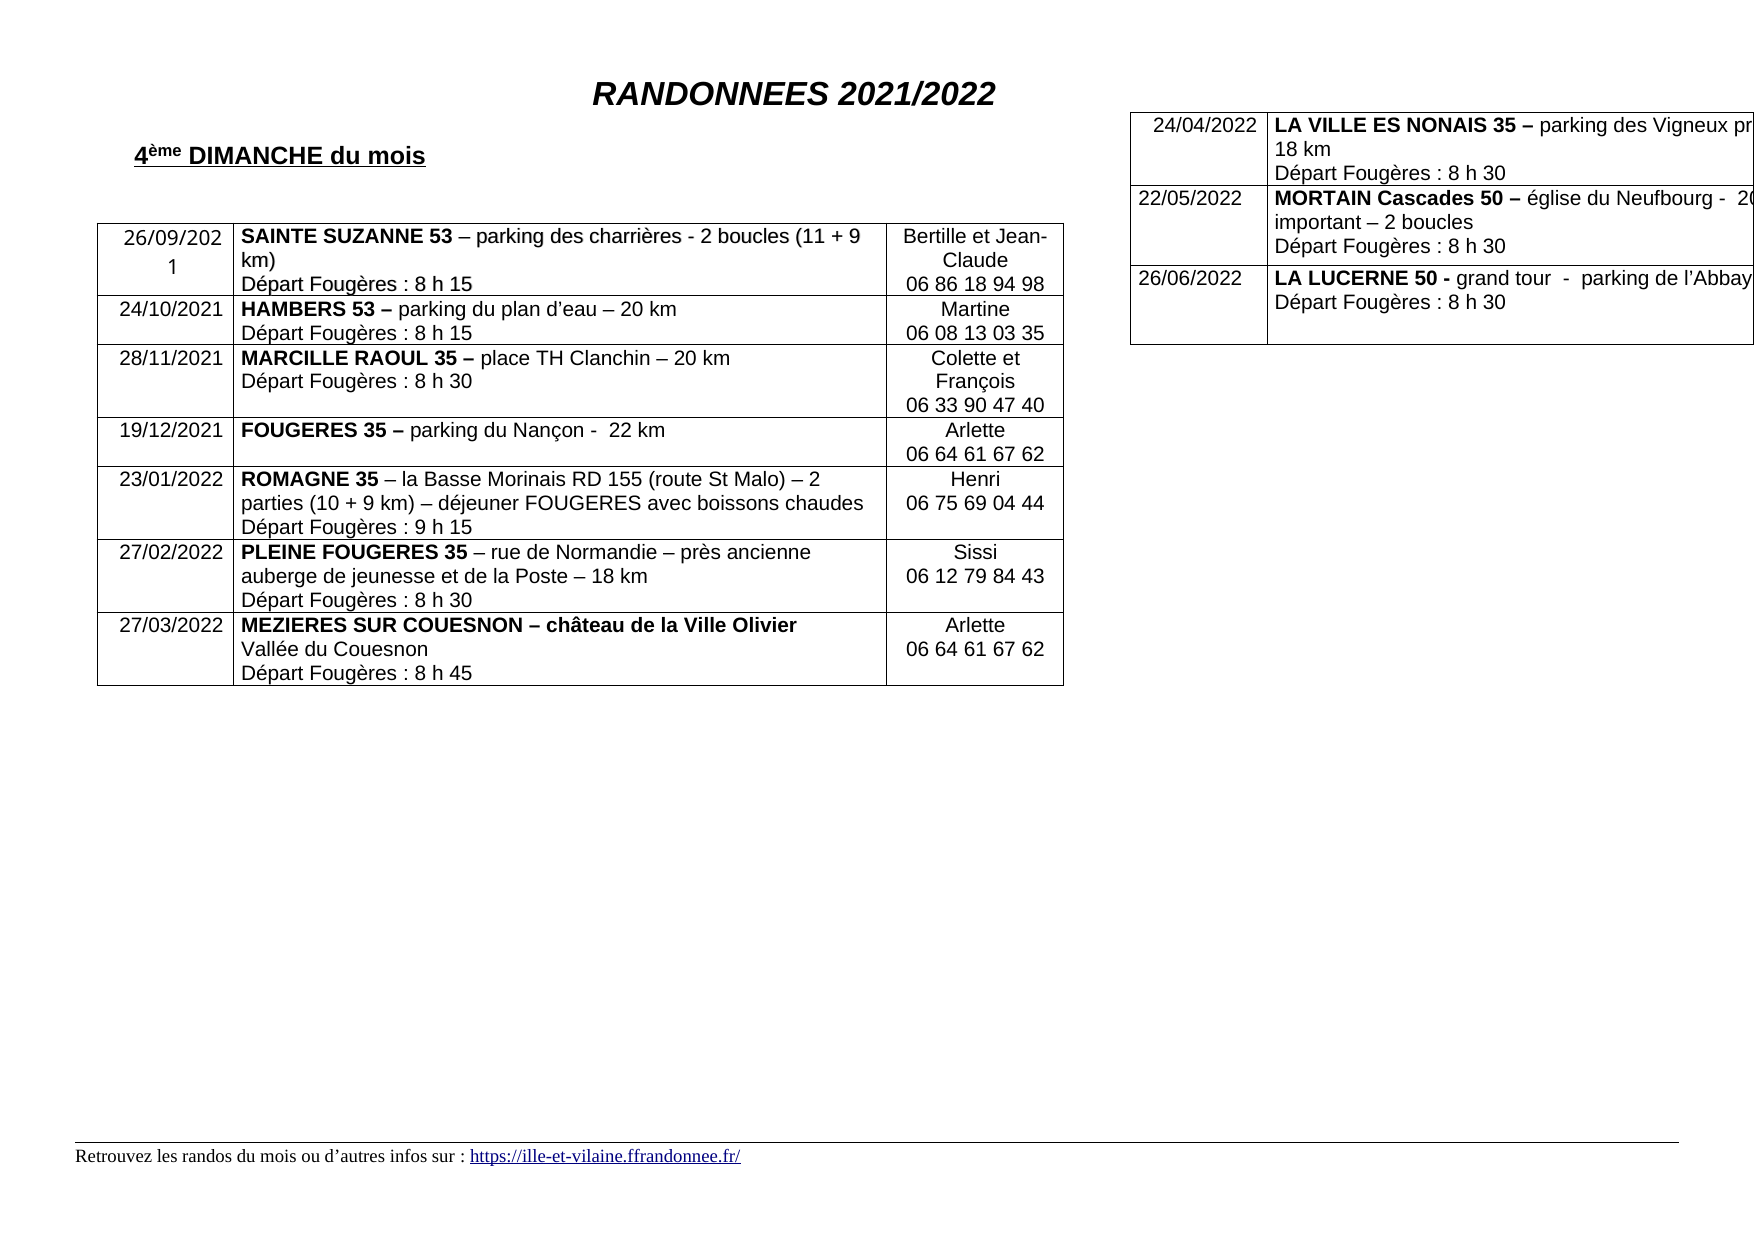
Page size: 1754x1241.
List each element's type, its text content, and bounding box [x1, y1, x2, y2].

table_cell LA LUCERNE 50 - grand tour - parking de l’Abbaye - 22 km Départ Fougères : 8 h 30 [1268, 266, 1753, 344]
table_cell HAMBERS 53 – parking du plan d’eau – 20 km Départ Fougères : 8 h 15 [234, 296, 886, 344]
table_cell 19/12/2021 [98, 418, 233, 466]
table_cell MEZIERES SUR COUESNON – château de la Ville Olivier Vallée du Couesnon Départ Fougères : 8 h 45 [234, 613, 886, 685]
table_cell 27/02/2022 [98, 540, 233, 612]
table_cell FOUGERES 35 – parking du Nançon - 22 km [234, 418, 886, 466]
table_cell LA VILLE ES NONAIS 35 – parking des Vigneux près du camping – 18 km Départ Fougères : 8 h 30 [1268, 113, 1753, 185]
table_cell ROMAGNE 35 – la Basse Morinais RD 155 (route St Malo) – 2 parties (10 + 9 km) – déjeuner FOUGERES avec boissons chaudes Départ Fougères : 9 h 15 [234, 467, 886, 539]
table_header SAINTE SUZANNE 53 – parking des charrières - 2 boucles (11 + 9 km) Départ Fougères : 8 h 15 [234, 224, 886, 295]
table_cell Colette et François 06 33 90 47 40 [887, 345, 1063, 417]
table_cell 24/04/2022 [1131, 113, 1267, 185]
table_cell MARCILLE RAOUL 35 – place TH Clanchin – 20 km Départ Fougères : 8 h 30 [234, 345, 886, 417]
table_cell 28/11/2021 [98, 345, 233, 417]
table_header Bertille et Jean-Claude 06 86 18 94 98 [887, 224, 1063, 295]
table_cell 26/06/2022 [1131, 266, 1267, 344]
table_cell PLEINE FOUGERES 35 – rue de Normandie – près ancienne auberge de jeunesse et de la Poste – 18 km Départ Fougères : 8 h 30 [234, 540, 886, 612]
text 4ème DIMANCHE du mois [134, 141, 1079, 170]
table_cell Sissi 06 12 79 84 43 [887, 540, 1063, 612]
table_cell Arlette 06 64 61 67 62 [887, 418, 1063, 466]
table_cell 22/05/2022 [1131, 186, 1267, 265]
table_cell Henri 06 75 69 04 44 [887, 467, 1063, 539]
table_header 26/09/2021 [98, 224, 233, 295]
text RANDONNEES 2021/2022 [518, 74, 1679, 112]
table_cell MORTAIN Cascades 50 – église du Neufbourg - 20 km dénivelé important – 2 boucles Départ Fougères : 8 h 30 [1268, 186, 1753, 265]
table_cell Arlette 06 64 61 67 62 [887, 613, 1063, 685]
table_cell 24/10/2021 [98, 296, 233, 344]
table_cell 23/01/2022 [98, 467, 233, 539]
table_cell Martine 06 08 13 03 35 [887, 296, 1063, 344]
table_cell 27/03/2022 [98, 613, 233, 685]
